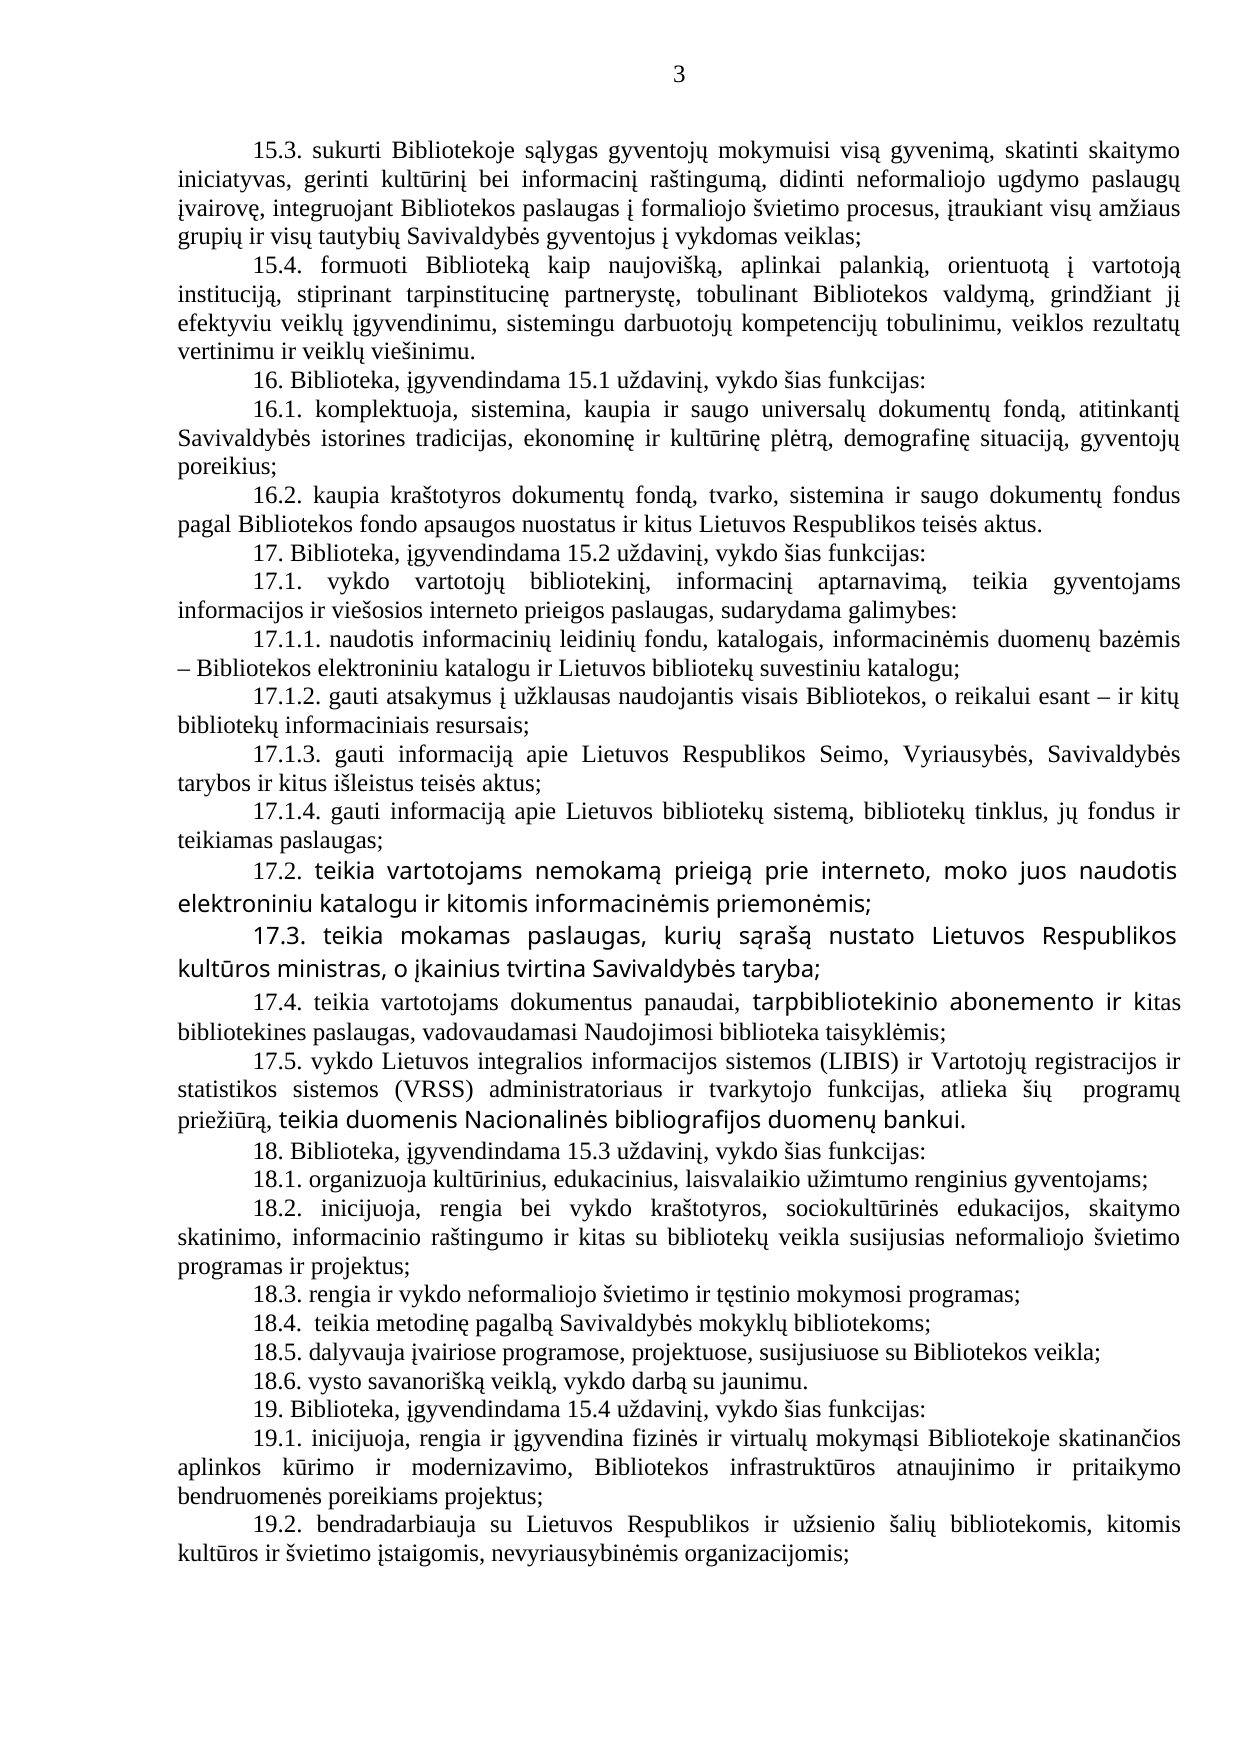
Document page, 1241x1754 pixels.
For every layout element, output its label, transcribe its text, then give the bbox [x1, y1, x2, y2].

text 17. Biblioteka, įgyvendindama 15.2 uždavinį, vykdo šias funkcijas: [177, 538, 1181, 566]
text 19.1. inicijuoja, rengia ir įgyvendina fizinės ir virtualų mokymąsi Bibliotekoje skatinančios aplinkos kūrimo ir modernizavimo, Bibliotekos infrastruktūros atnaujinimo ir pritaikymo bendruomenės poreikiams projektus; [177, 1423, 1181, 1509]
text 19. Biblioteka, įgyvendindama 15.4 uždavinį, vykdo šias funkcijas: [177, 1394, 1181, 1423]
text 17.1. vykdo vartotojų bibliotekinį, informacinį aptarnavimą, teikia gyventojams informacijos ir viešosios interneto prieigos paslaugas, sudarydama galimybes: [177, 566, 1181, 624]
text 18.6. vysto savanorišką veiklą, vykdo darbą su jaunimu. [177, 1366, 1181, 1394]
text 17.1.3. gauti informaciją apie Lietuvos Respublikos Seimo, Vyriausybės, Savivaldybės tarybos ir kitus išleistus teisės aktus; [177, 739, 1181, 796]
text 17.4. teikia vartotojams dokumentus panaudai, tarpbibliotekinio abonemento ir kitas bibliotekines paslaugas, vadovaudamasi Naudojimosi biblioteka taisyklėmis; [177, 984, 1181, 1046]
text 17.1.1. naudotis informacinių leidinių fondu, katalogais, informacinėmis duomenų bazėmis – Bibliotekos elektroniniu katalogu ir Lietuvos bibliotekų suvestiniu katalogu; [177, 624, 1181, 681]
text 15.4. formuoti Biblioteką kaip naujovišką, aplinkai palankią, orientuotą į vartotoją instituciją, stiprinant tarpinstitucinę partnerystę, tobulinant Bibliotekos valdymą, grindžiant jį efektyviu veiklų įgyvendinimu, sistemingu darbuotojų kompetencijų tobulinimu, veiklos rezultatų vertinimu ir veiklų viešinimu. [177, 250, 1181, 365]
text 18. Biblioteka, įgyvendindama 15.3 uždavinį, vykdo šias funkcijas: [177, 1136, 1181, 1164]
text 17.1.4. gauti informaciją apie Lietuvos bibliotekų sistemą, bibliotekų tinklus, jų fondus ir teikiamas paslaugas; [177, 796, 1181, 854]
text 16.2. kaupia kraštotyros dokumentų fondą, tvarko, sistemina ir saugo dokumentų fondus pagal Bibliotekos fondo apsaugos nuostatus ir kitus Lietuvos Respublikos teisės aktus. [177, 480, 1181, 538]
text 18.3. rengia ir vykdo neformaliojo švietimo ir tęstinio mokymosi programas; [177, 1279, 1181, 1308]
text 19.2. bendradarbiauja su Lietuvos Respublikos ir užsienio šalių bibliotekomis, kitomis kultūros ir švietimo įstaigomis, nevyriausybinėmis organizacijomis; [177, 1509, 1181, 1567]
text 17.2. teikia vartotojams nemokamą prieigą prie interneto, moko juos naudotis elektroniniu katalogu ir kitomis informacinėmis priemonėmis; [177, 854, 1178, 919]
text 18.1. organizuoja kultūrinius, edukacinius, laisvalaikio užimtumo renginius gyventojams; [177, 1164, 1181, 1193]
text 16.1. komplektuoja, sistemina, kaupia ir saugo universalų dokumentų fondą, atitinkantį Savivaldybės istorines tradicijas, ekonominę ir kultūrinę plėtrą, demografinę situaciją, gyventojų poreikius; [177, 394, 1181, 480]
text 17.3. teikia mokamas paslaugas, kurių sąrašą nustato Lietuvos Respublikos kultūros ministras, o įkainius tvirtina Savivaldybės taryba; [177, 919, 1178, 984]
text 16. Biblioteka, įgyvendindama 15.1 uždavinį, vykdo šias funkcijas: [177, 365, 1181, 394]
text 17.1.2. gauti atsakymus į užklausas naudojantis visais Bibliotekos, o reikalui esant – ir kitų bibliotekų informaciniais resursais; [177, 681, 1181, 739]
text 18.5. dalyvauja įvairiose programose, projektuose, susijusiuose su Bibliotekos veikla; [177, 1337, 1181, 1366]
text 17.5. vykdo Lietuvos integralios informacijos sistemos (LIBIS) ir Vartotojų registracijos ir statistikos sistemos (VRSS) administratoriaus ir tvarkytojo funkcijas, atlieka šių programų priežiūrą, teikia duomenis Nacionalinės bibliografijos duomenų bankui. [177, 1046, 1181, 1136]
text 18.4. teikia metodinę pagalbą Savivaldybės mokyklų bibliotekoms; [177, 1308, 1181, 1337]
text 15.3. sukurti Bibliotekoje sąlygas gyventojų mokymuisi visą gyvenimą, skatinti skaitymo iniciatyvas, gerinti kultūrinį bei informacinį raštingumą, didinti neformaliojo ugdymo paslaugų įvairovę, integruojant Bibliotekos paslaugas į formaliojo švietimo procesus, įtraukiant visų amžiaus grupių ir visų tautybių Savivaldybės gyventojus į vykdomas veiklas; [177, 135, 1181, 250]
text 18.2. inicijuoja, rengia bei vykdo kraštotyros, sociokultūrinės edukacijos, skaitymo skatinimo, informacinio raštingumo ir kitas su bibliotekų veikla susijusias neformaliojo švietimo programas ir projektus; [177, 1193, 1181, 1279]
